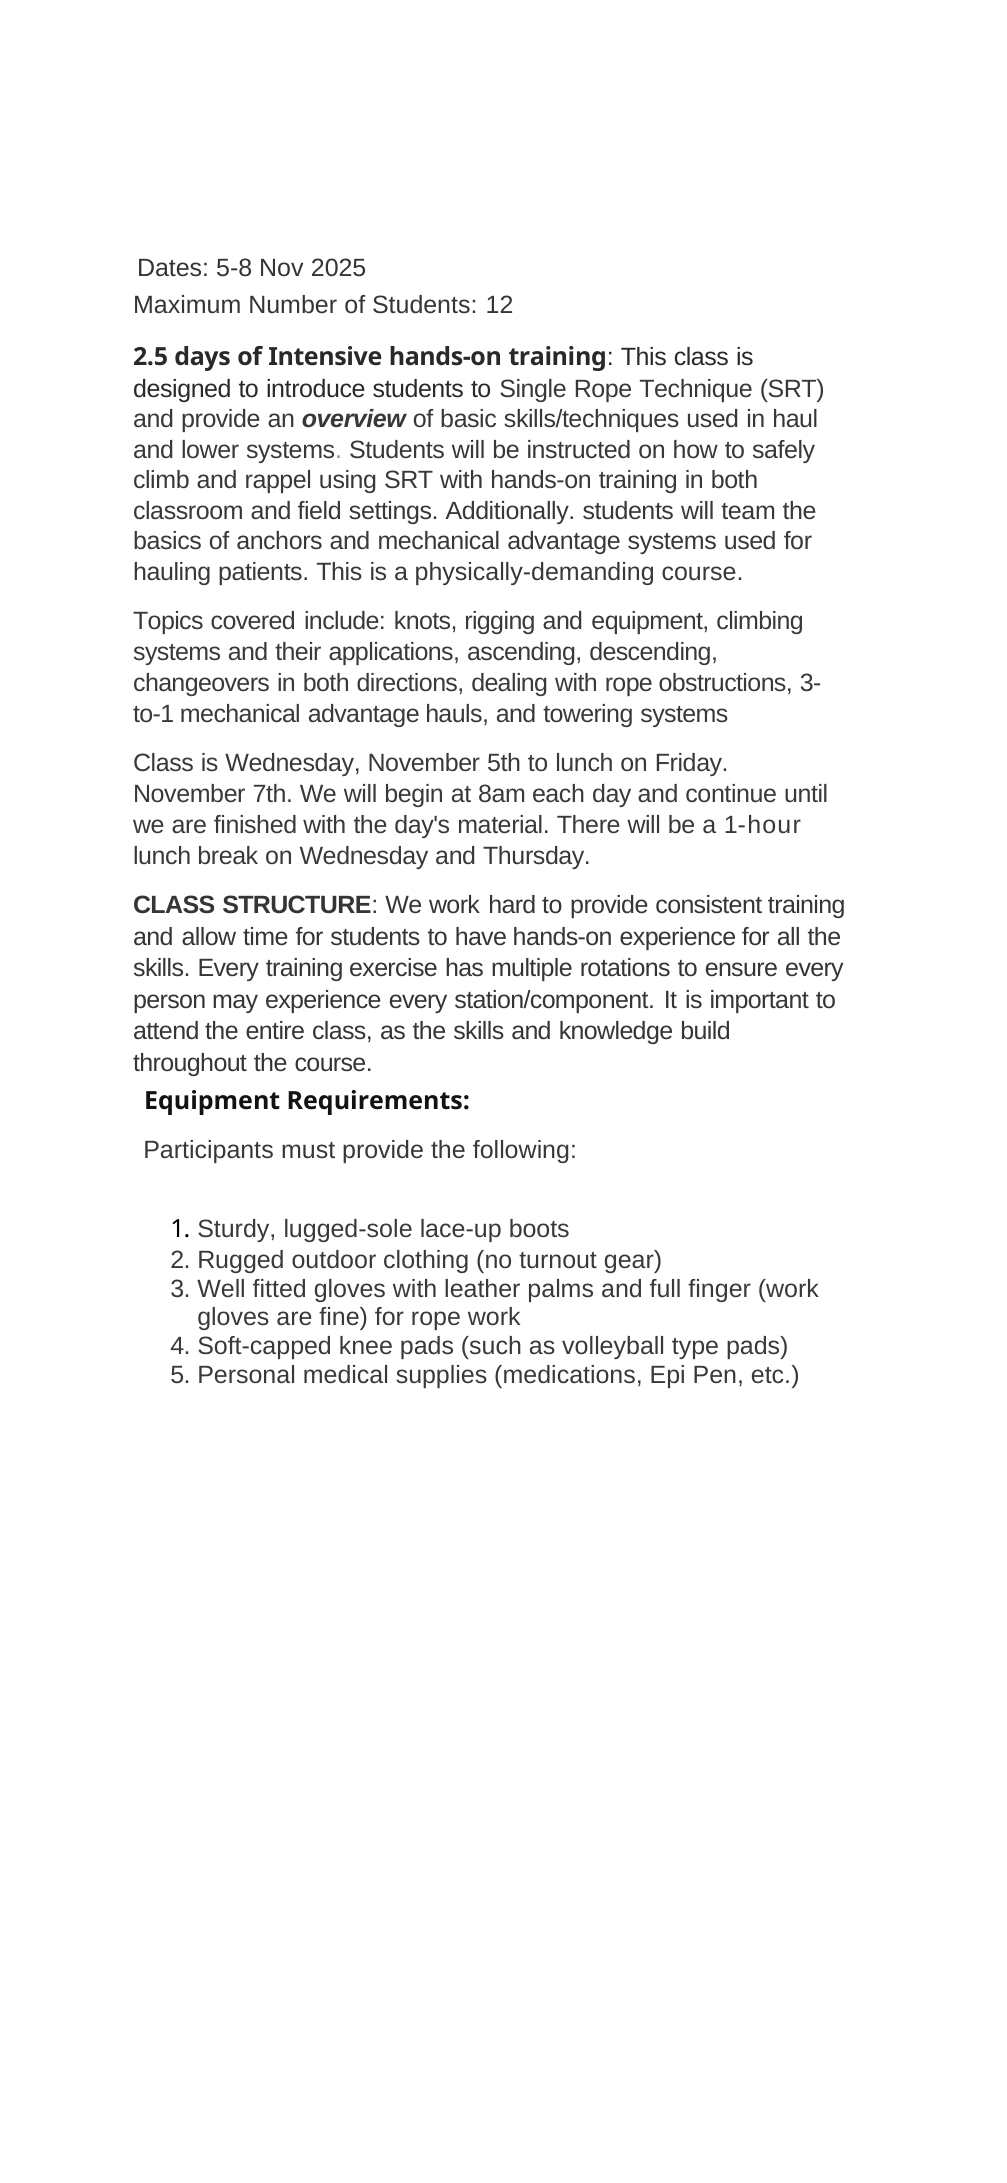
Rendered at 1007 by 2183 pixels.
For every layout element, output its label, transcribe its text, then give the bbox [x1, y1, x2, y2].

text CLASS STRUCTURE: We work hard to provide consistent training and allow time for students to have hands-on experience for all the skills. Every training exercise has multiple rotations to ensure every person may experience every station/component. It is important to attend the entire class, as the skills and knowledge build throughout the course. [133, 890, 847, 1077]
list Personal medical supplies (medications, Epi Pen, etc.) [170, 1360, 859, 1388]
text Dates: 5-8 Nov 2025 [137, 253, 859, 282]
text Participants must provide the following: [143, 1135, 859, 1164]
list Well fitted gloves with leather palms and full finger (work gloves are fine) for rope work [170, 1273, 859, 1331]
list Rugged outdoor clothing (no turnout gear) [170, 1245, 859, 1273]
text Maximum Number of Students: 12 [133, 290, 859, 318]
list Soft-capped knee pads (such as volleyball type pads) [170, 1331, 859, 1360]
text Class is Wednesday, November 5th to lunch on Friday. November 7th. We will begin at 8am each day and continue until we are finished with the day's material. There will be a 1-hour lunch break on Wednesday and Thursday. [133, 748, 841, 870]
text 2.5 days of Intensive hands-on training: This class is designed to introduce students to Single Rope Technique (SRT) and provide an overview of basic skills/techniques used in haul and lower systems. Students will be instructed on how to safely climb and rappel using SRT with hands-on training in both classroom and field settings. Additionally. students will team the basics of anchors and mechanical advantage systems used for hauling patients. This is a physically-demanding course. [133, 338, 855, 585]
text Equipment Requirements: [144, 1083, 859, 1117]
list Sturdy, lugged-sole lace-up boots [170, 1211, 859, 1245]
text Topics covered include: knots, rigging and equipment, climbing systems and their applications, ascending, descending, changeovers in both directions, dealing with rope obstructions, 3-to-1 mechanical advantage hauls, and towering systems [133, 606, 841, 728]
